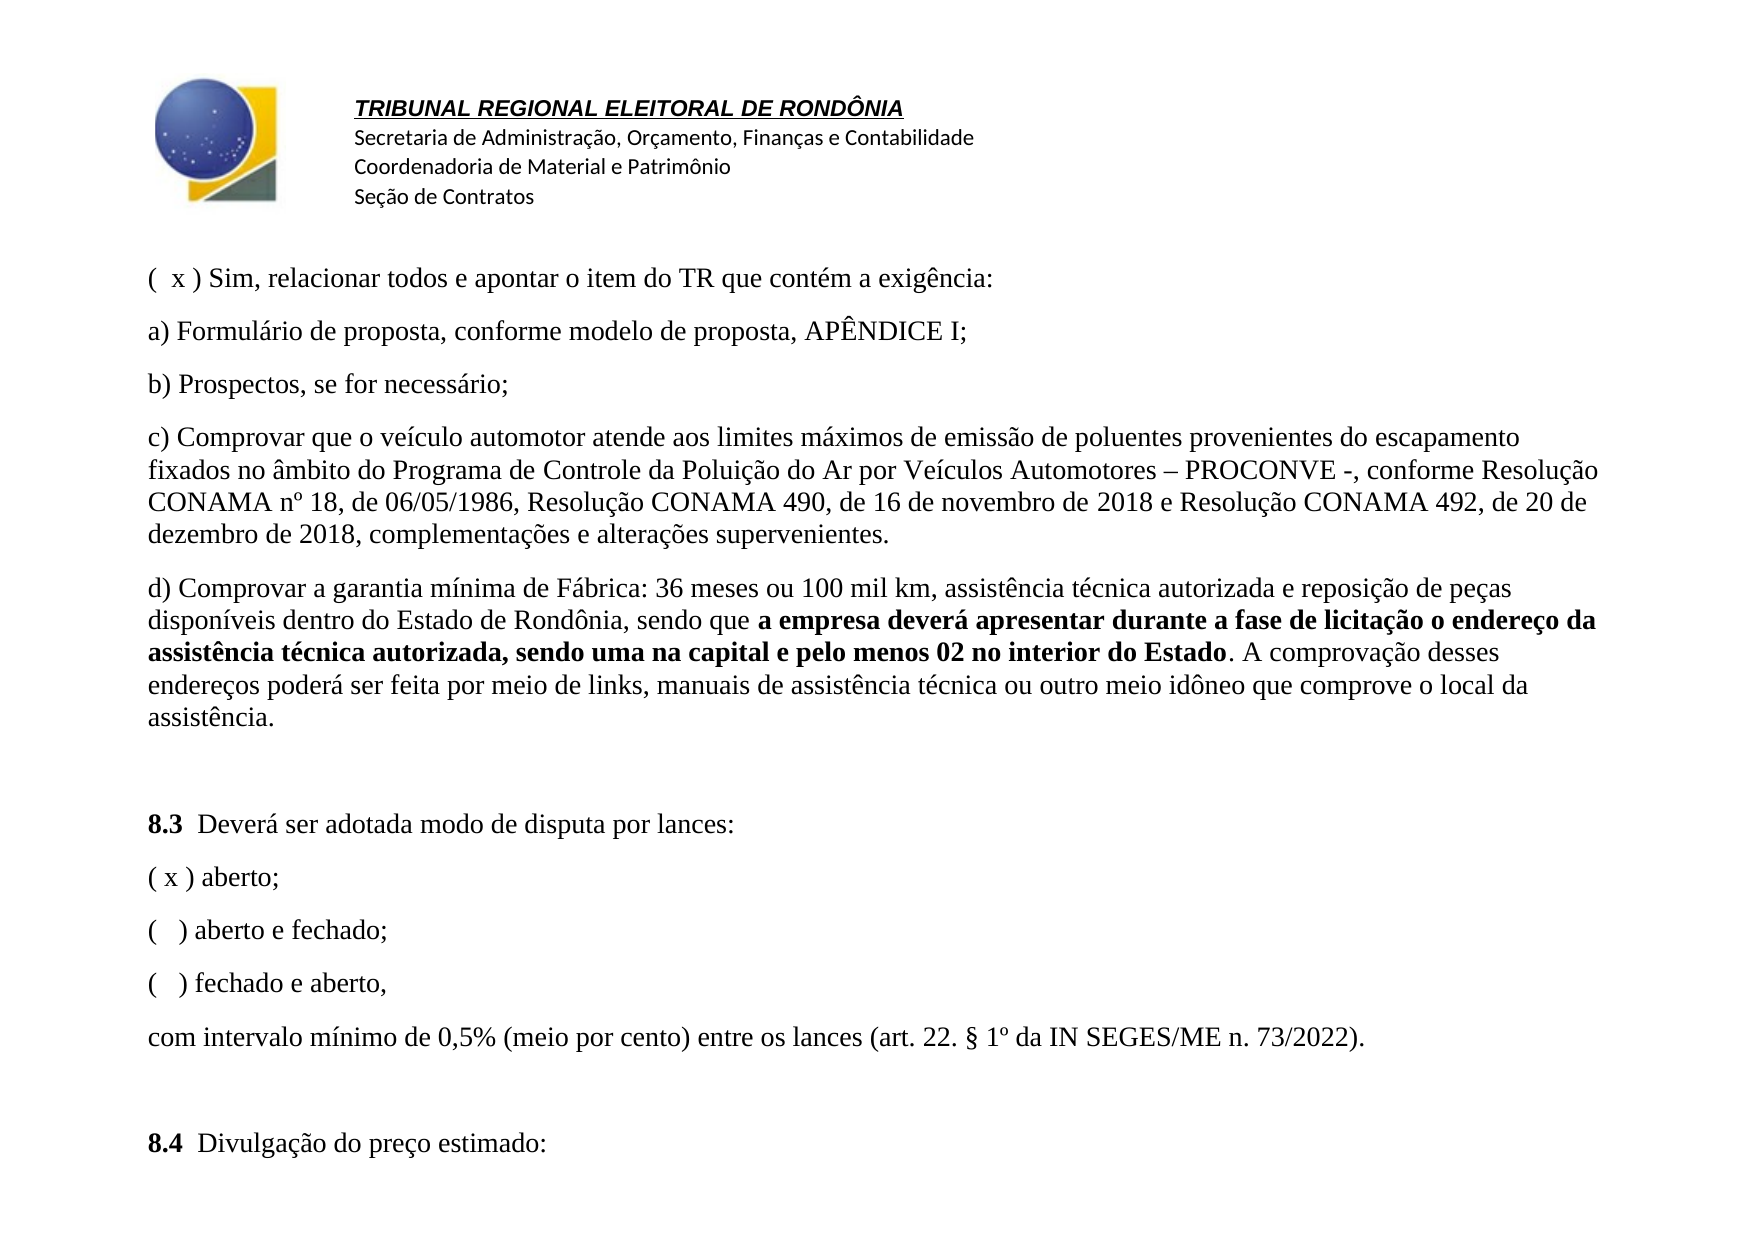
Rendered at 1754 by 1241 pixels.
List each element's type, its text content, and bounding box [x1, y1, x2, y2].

text a) Formulário de proposta, conforme modelo de proposta, APÊNDICE I; [148, 314, 1606, 346]
text c) Comprovar que o veículo automotor atende aos limites máximos de emissão de poluentes provenientes do escapamento fixados no âmbito do Programa de Controle da Poluição do Ar por Veículos Automotores – PROCONVE -, conforme Resolução CONAMA nº 18, de 06/05/1986, Resolução CONAMA 490, de 16 de novembro de 2018 e Resolução CONAMA 492, de 20 de dezembro de 2018, complementações e alterações supervenientes. [148, 420, 1606, 550]
text b) Prospectos, se for necessário; [148, 367, 1606, 399]
text d) Comprovar a garantia mínima de Fábrica: 36 meses ou 100 mil km, assistência técnica autorizada e reposição de peças disponíveis dentro do Estado de Rondônia, sendo que a empresa deverá apresentar durante a fase de licitação o endereço da assistência técnica autorizada, sendo uma na capital e pelo menos 02 no interior do Estado. A comprovação desses endereços poderá ser feita por meio de links, manuais de assistência técnica ou outro meio idôneo que comprove o local da assistência. [148, 571, 1606, 733]
text 8.3 Deverá ser adotada modo de disputa por lances: [148, 807, 1606, 839]
text ( ) aberto e fechado; [148, 913, 1606, 946]
text ( x ) aberto; [148, 860, 1606, 892]
text 8.4 Divulgação do preço estimado: [148, 1126, 1606, 1158]
text com intervalo mínimo de 0,5% (meio por cento) entre os lances (art. 22. § 1º da IN SEGES/ME n. 73/2022). [148, 1020, 1606, 1052]
text ( x ) Sim, relacionar todos e apontar o item do TR que contém a exigência: [148, 261, 1606, 293]
text ( ) fechado e aberto, [148, 966, 1606, 999]
